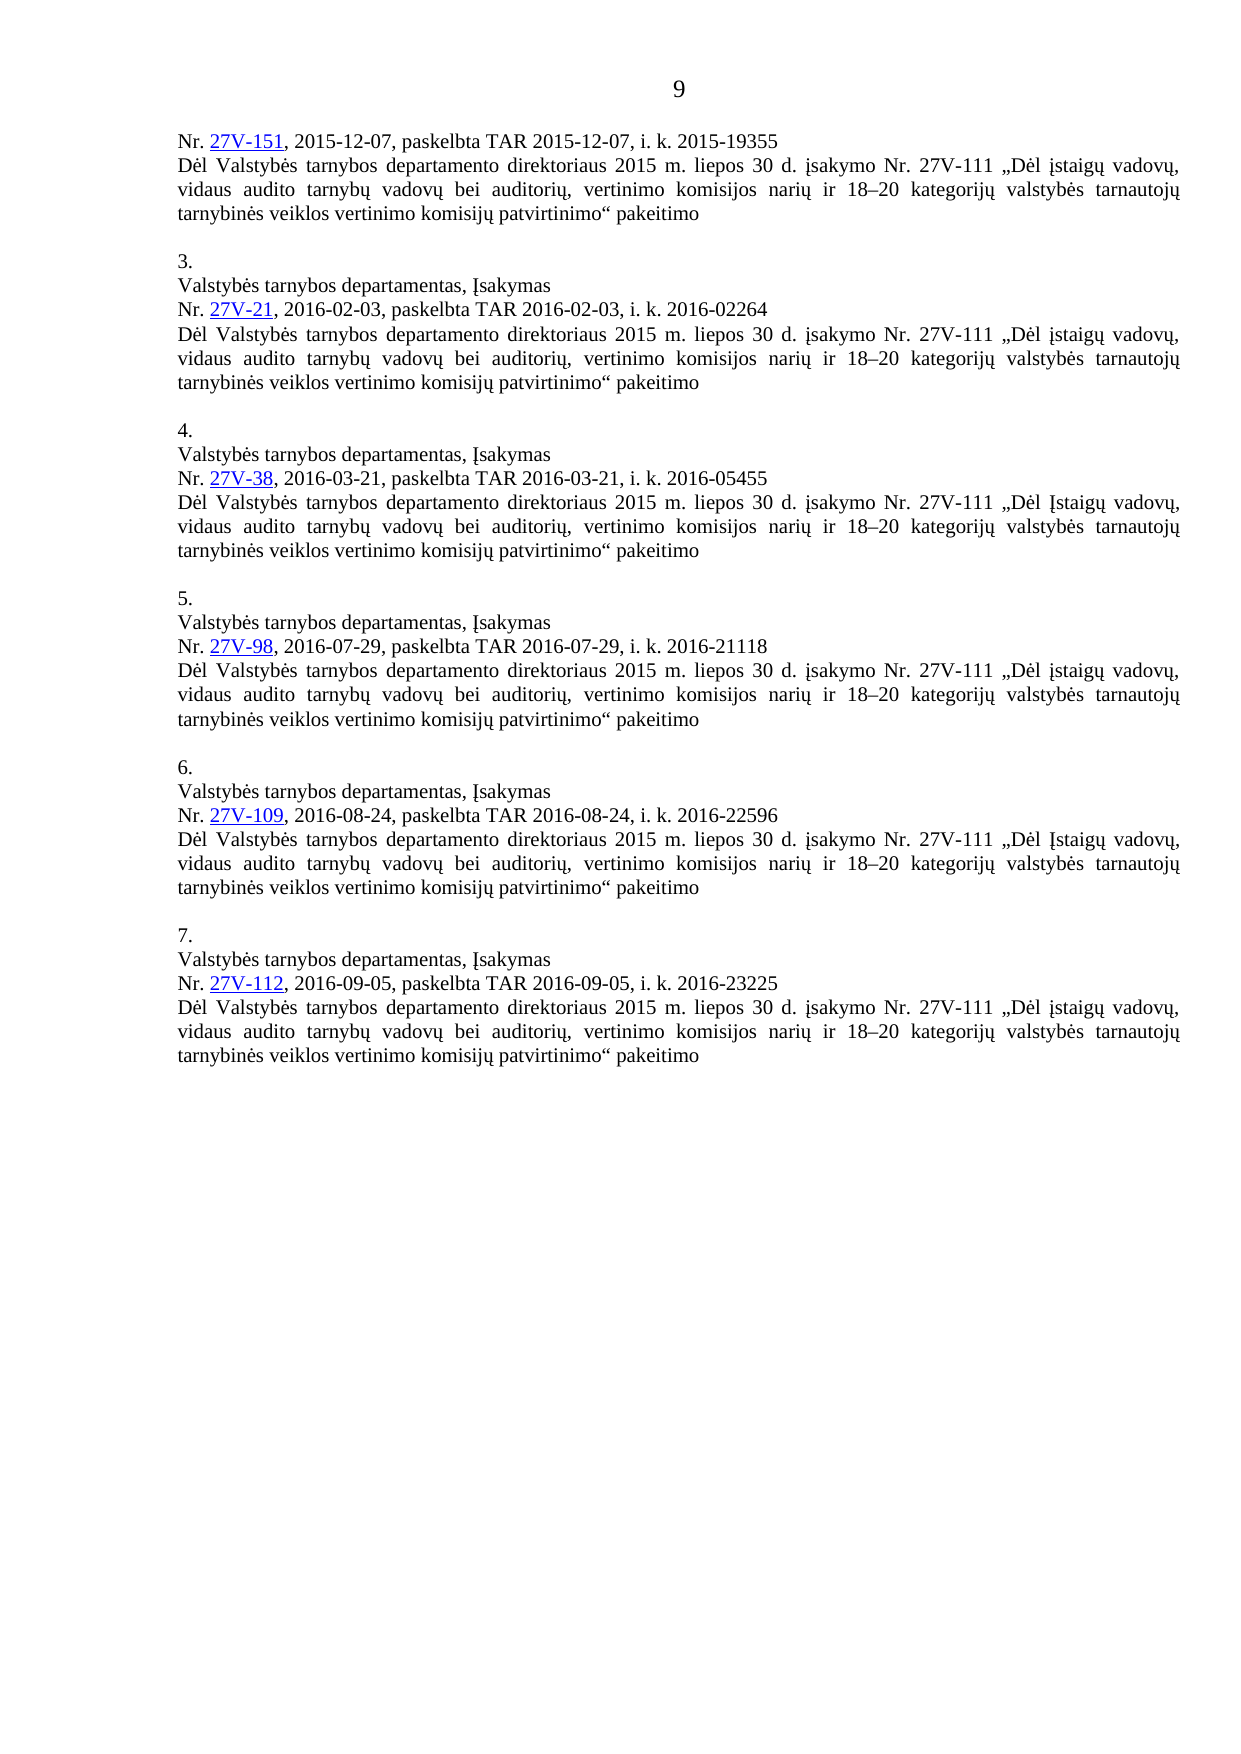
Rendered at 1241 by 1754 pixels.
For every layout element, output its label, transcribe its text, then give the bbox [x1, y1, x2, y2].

text 3. [177, 249, 1181, 273]
text Nr. 27V-151, 2015-12-07, paskelbta TAR 2015-12-07, i. k. 2015-19355 [177, 129, 1181, 153]
text Dėl Valstybės tarnybos departamento direktoriaus 2015 m. liepos 30 d. įsakymo Nr. 27V-111 „Dėl įstaigų vadovų, vidaus audito tarnybų vadovų bei auditorių, vertinimo komisijos narių ir 18–20 kategorijų valstybės tarnautojų tarnybinės veiklos vertinimo komisijų patvirtinimo“ pakeitimo [177, 995, 1181, 1067]
text Nr. 27V-109, 2016-08-24, paskelbta TAR 2016-08-24, i. k. 2016-22596 [177, 803, 1181, 827]
text Dėl Valstybės tarnybos departamento direktoriaus 2015 m. liepos 30 d. įsakymo Nr. 27V-111 „Dėl įstaigų vadovų, vidaus audito tarnybų vadovų bei auditorių, vertinimo komisijos narių ir 18–20 kategorijų valstybės tarnautojų tarnybinės veiklos vertinimo komisijų patvirtinimo“ pakeitimo [177, 658, 1181, 731]
text Valstybės tarnybos departamentas, Įsakymas [177, 610, 1181, 634]
text 5. [177, 586, 1181, 610]
text Nr. 27V-98, 2016-07-29, paskelbta TAR 2016-07-29, i. k. 2016-21118 [177, 634, 1181, 658]
text Dėl Valstybės tarnybos departamento direktoriaus 2015 m. liepos 30 d. įsakymo Nr. 27V-111 „Dėl įstaigų vadovų, vidaus audito tarnybų vadovų bei auditorių, vertinimo komisijos narių ir 18–20 kategorijų valstybės tarnautojų tarnybinės veiklos vertinimo komisijų patvirtinimo“ pakeitimo [177, 321, 1181, 394]
text Dėl Valstybės tarnybos departamento direktoriaus 2015 m. liepos 30 d. įsakymo Nr. 27V-111 „Dėl įstaigų vadovų, vidaus audito tarnybų vadovų bei auditorių, vertinimo komisijos narių ir 18–20 kategorijų valstybės tarnautojų tarnybinės veiklos vertinimo komisijų patvirtinimo“ pakeitimo [177, 153, 1181, 225]
text Nr. 27V-38, 2016-03-21, paskelbta TAR 2016-03-21, i. k. 2016-05455 [177, 466, 1181, 490]
text Valstybės tarnybos departamentas, Įsakymas [177, 273, 1181, 297]
text Dėl Valstybės tarnybos departamento direktoriaus 2015 m. liepos 30 d. įsakymo Nr. 27V-111 „Dėl Įstaigų vadovų, vidaus audito tarnybų vadovų bei auditorių, vertinimo komisijos narių ir 18–20 kategorijų valstybės tarnautojų tarnybinės veiklos vertinimo komisijų patvirtinimo“ pakeitimo [177, 827, 1181, 899]
text 6. [177, 754, 1181, 779]
text Valstybės tarnybos departamentas, Įsakymas [177, 442, 1181, 466]
text Valstybės tarnybos departamentas, Įsakymas [177, 779, 1181, 803]
text 4. [177, 418, 1181, 442]
text Dėl Valstybės tarnybos departamento direktoriaus 2015 m. liepos 30 d. įsakymo Nr. 27V-111 „Dėl Įstaigų vadovų, vidaus audito tarnybų vadovų bei auditorių, vertinimo komisijos narių ir 18–20 kategorijų valstybės tarnautojų tarnybinės veiklos vertinimo komisijų patvirtinimo“ pakeitimo [177, 490, 1181, 562]
text Nr. 27V-21, 2016-02-03, paskelbta TAR 2016-02-03, i. k. 2016-02264 [177, 297, 1181, 321]
text Nr. 27V-112, 2016-09-05, paskelbta TAR 2016-09-05, i. k. 2016-23225 [177, 971, 1181, 995]
text 7. [177, 923, 1181, 947]
text Valstybės tarnybos departamentas, Įsakymas [177, 947, 1181, 971]
